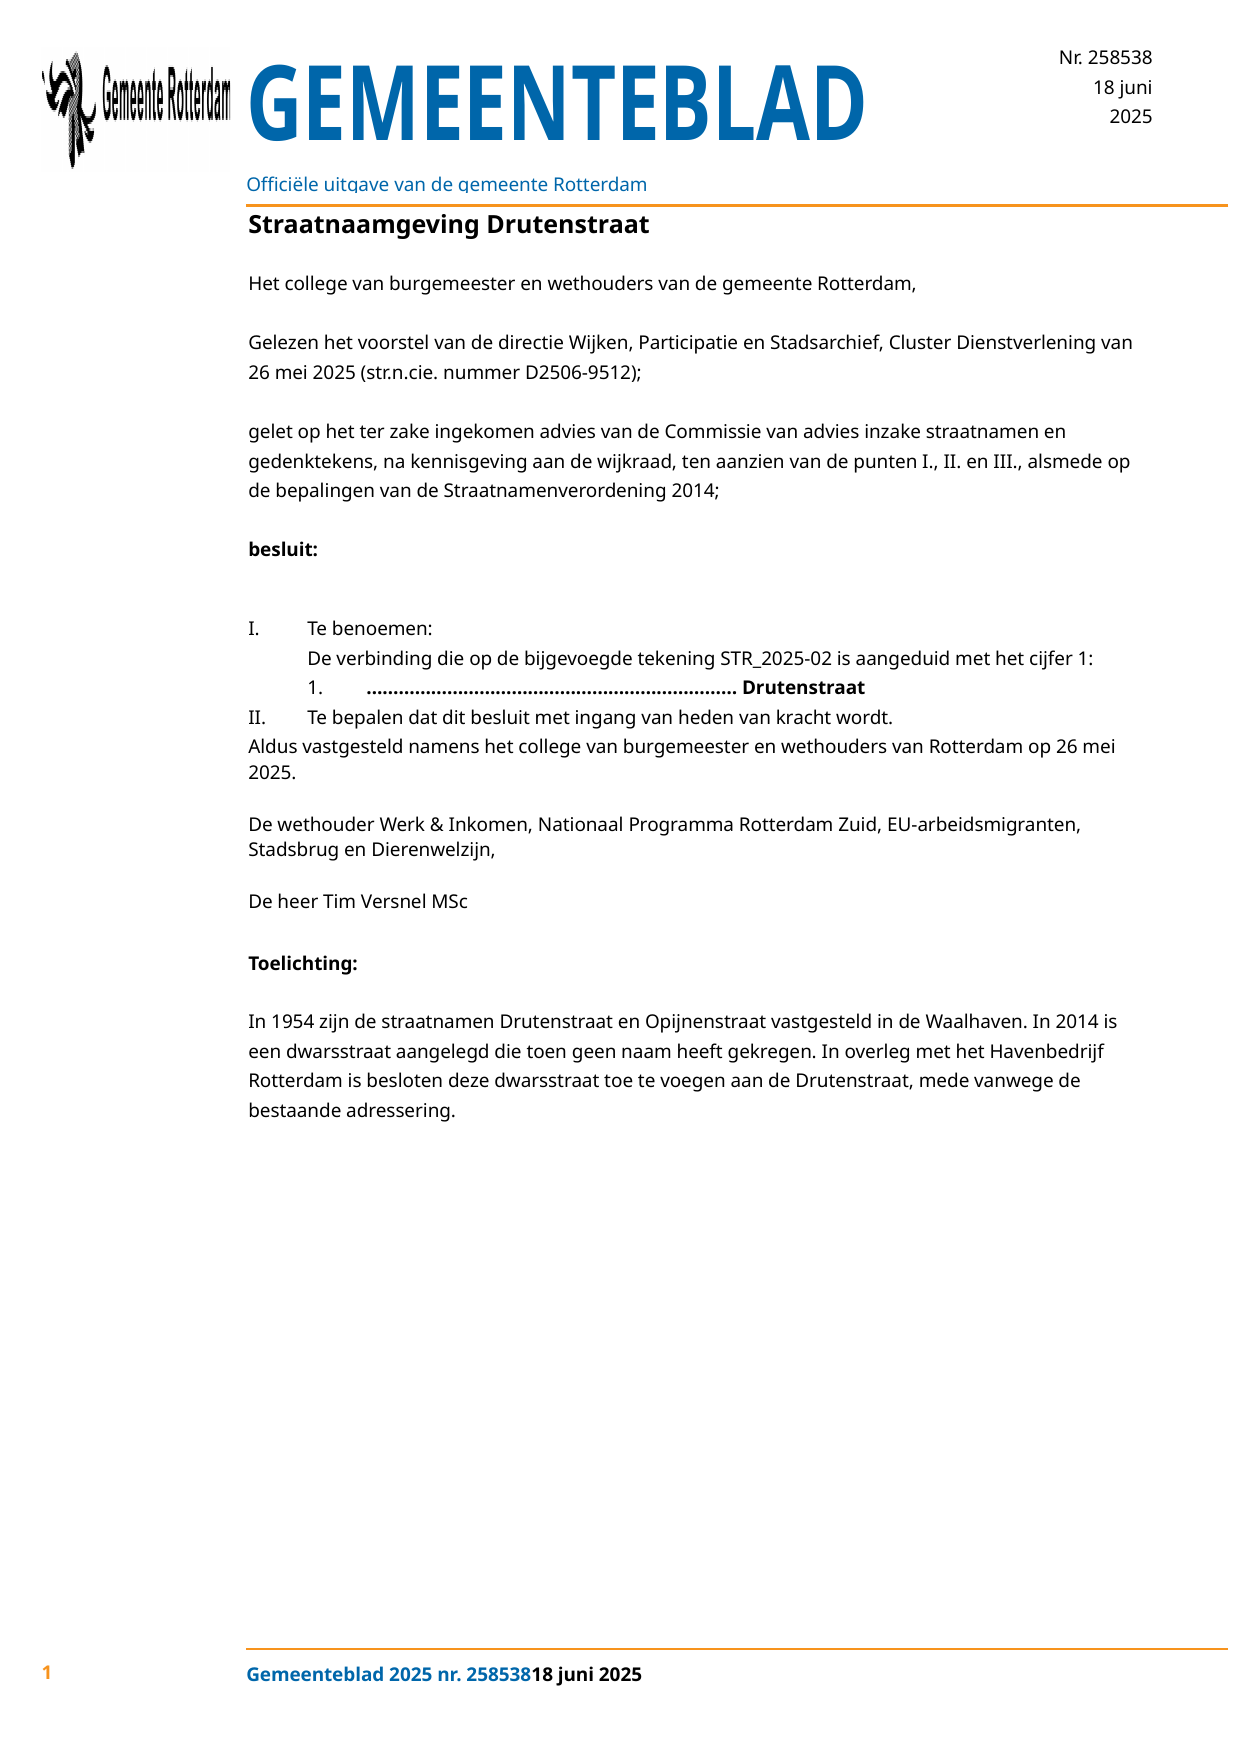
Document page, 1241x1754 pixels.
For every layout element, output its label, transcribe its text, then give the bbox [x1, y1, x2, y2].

text Toelichting: [248, 939, 1152, 979]
text In 1954 zijn de straatnamen Drutenstraat en Opijnenstraat vastgesteld in de Waalhaven. In 2014 is een dwarsstraat aangelegd die toen geen naam heeft gekregen. In overleg met het Havenbedrijf Rotterdam is besloten deze dwarsstraat toe te voegen aan de Drutenstraat, mede vanwege de bestaande adressering. [248, 1008, 1152, 1123]
text Aldus vastgesteld namens het college van burgemeester en wethouders van Rotterdam op 26 mei 2025. [248, 734, 1152, 785]
text besluit: [248, 537, 1152, 562]
picture [41, 47, 231, 172]
text Straatnaamgeving Drutenstraat [248, 207, 1152, 241]
list De verbinding die op de bijgevoegde tekening STR_2025-02 is aangeduid met het cijfer 1: [248, 645, 1152, 671]
text De heer Tim Versnel MSc [248, 888, 1152, 914]
text Het college van burgemeester en wethouders van de gemeente Rotterdam, [248, 270, 1152, 296]
list …………………………………………………………… Drutenstraat [307, 674, 1152, 700]
text Gelezen het voorstel van de directie Wijken, Participatie en Stadsarchief, Cluster Dienstverlening van 26 mei 2025 (str.n.cie. nummer D2506-9512); [248, 329, 1152, 385]
text De wethouder Werk & Inkomen, Nationaal Programma Rotterdam Zuid, EU-arbeidsmigranten, Stadsbrug en Dierenwelzijn, [248, 811, 1152, 862]
list Te benoemen: [248, 615, 1152, 641]
text gelet op het ter zake ingekomen advies van de Commissie van advies inzake straatnamen en gedenktekens, na kennisgeving aan de wijkraad, ten aanzien van de punten I., II. en III., alsmede op de bepalingen van de Straatnamenverordening 2014; [248, 418, 1152, 503]
list Te bepalen dat dit besluit met ingang van heden van kracht wordt. [248, 704, 1152, 730]
